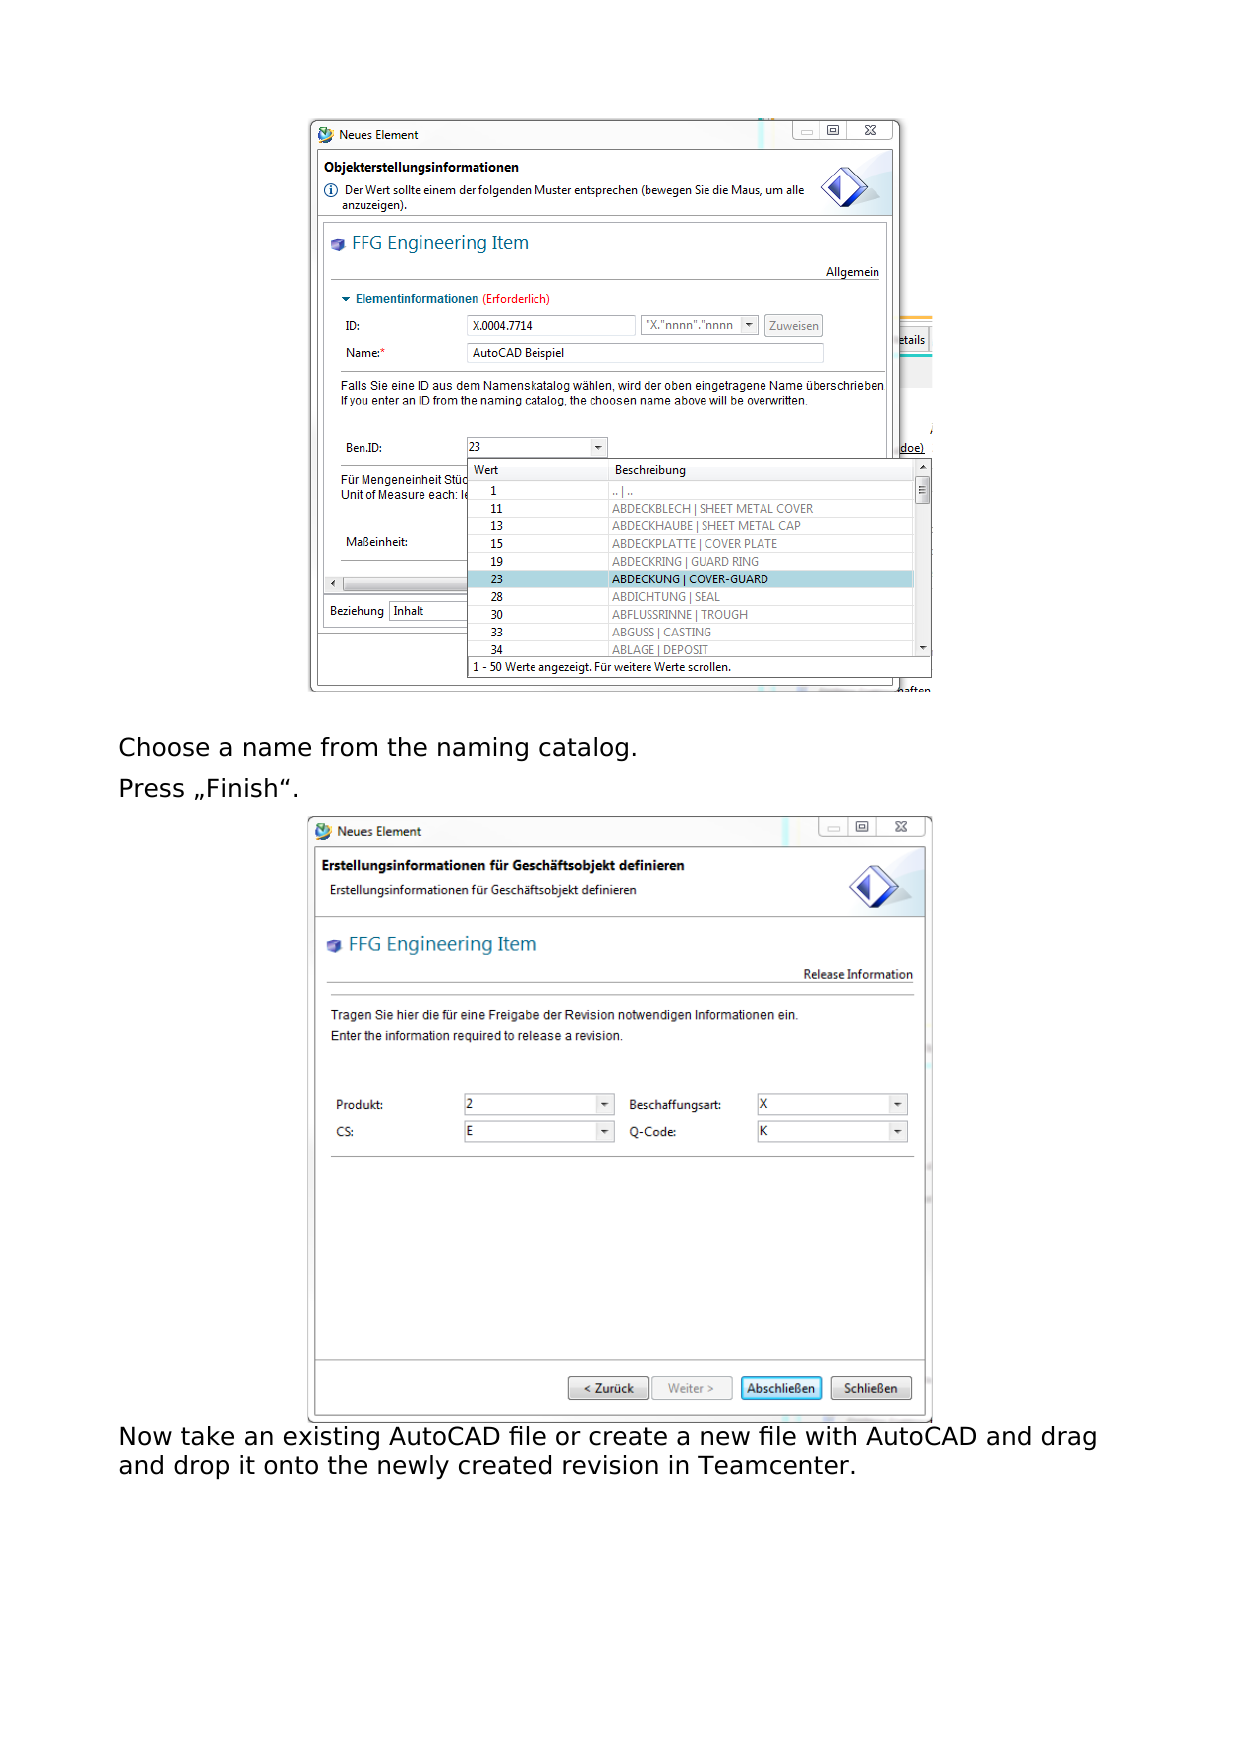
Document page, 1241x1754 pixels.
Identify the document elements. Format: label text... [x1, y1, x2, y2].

text Choose a name from the naming catalog. [118, 733, 1122, 762]
text Press „Finish“. [118, 774, 1122, 804]
picture [307, 118, 933, 692]
text Now take an existing AutoCAD file or create a new file with AutoCAD and drag and drop it onto the newly created revision in Teamcenter. [118, 1188, 1122, 1481]
picture [307, 816, 933, 1423]
